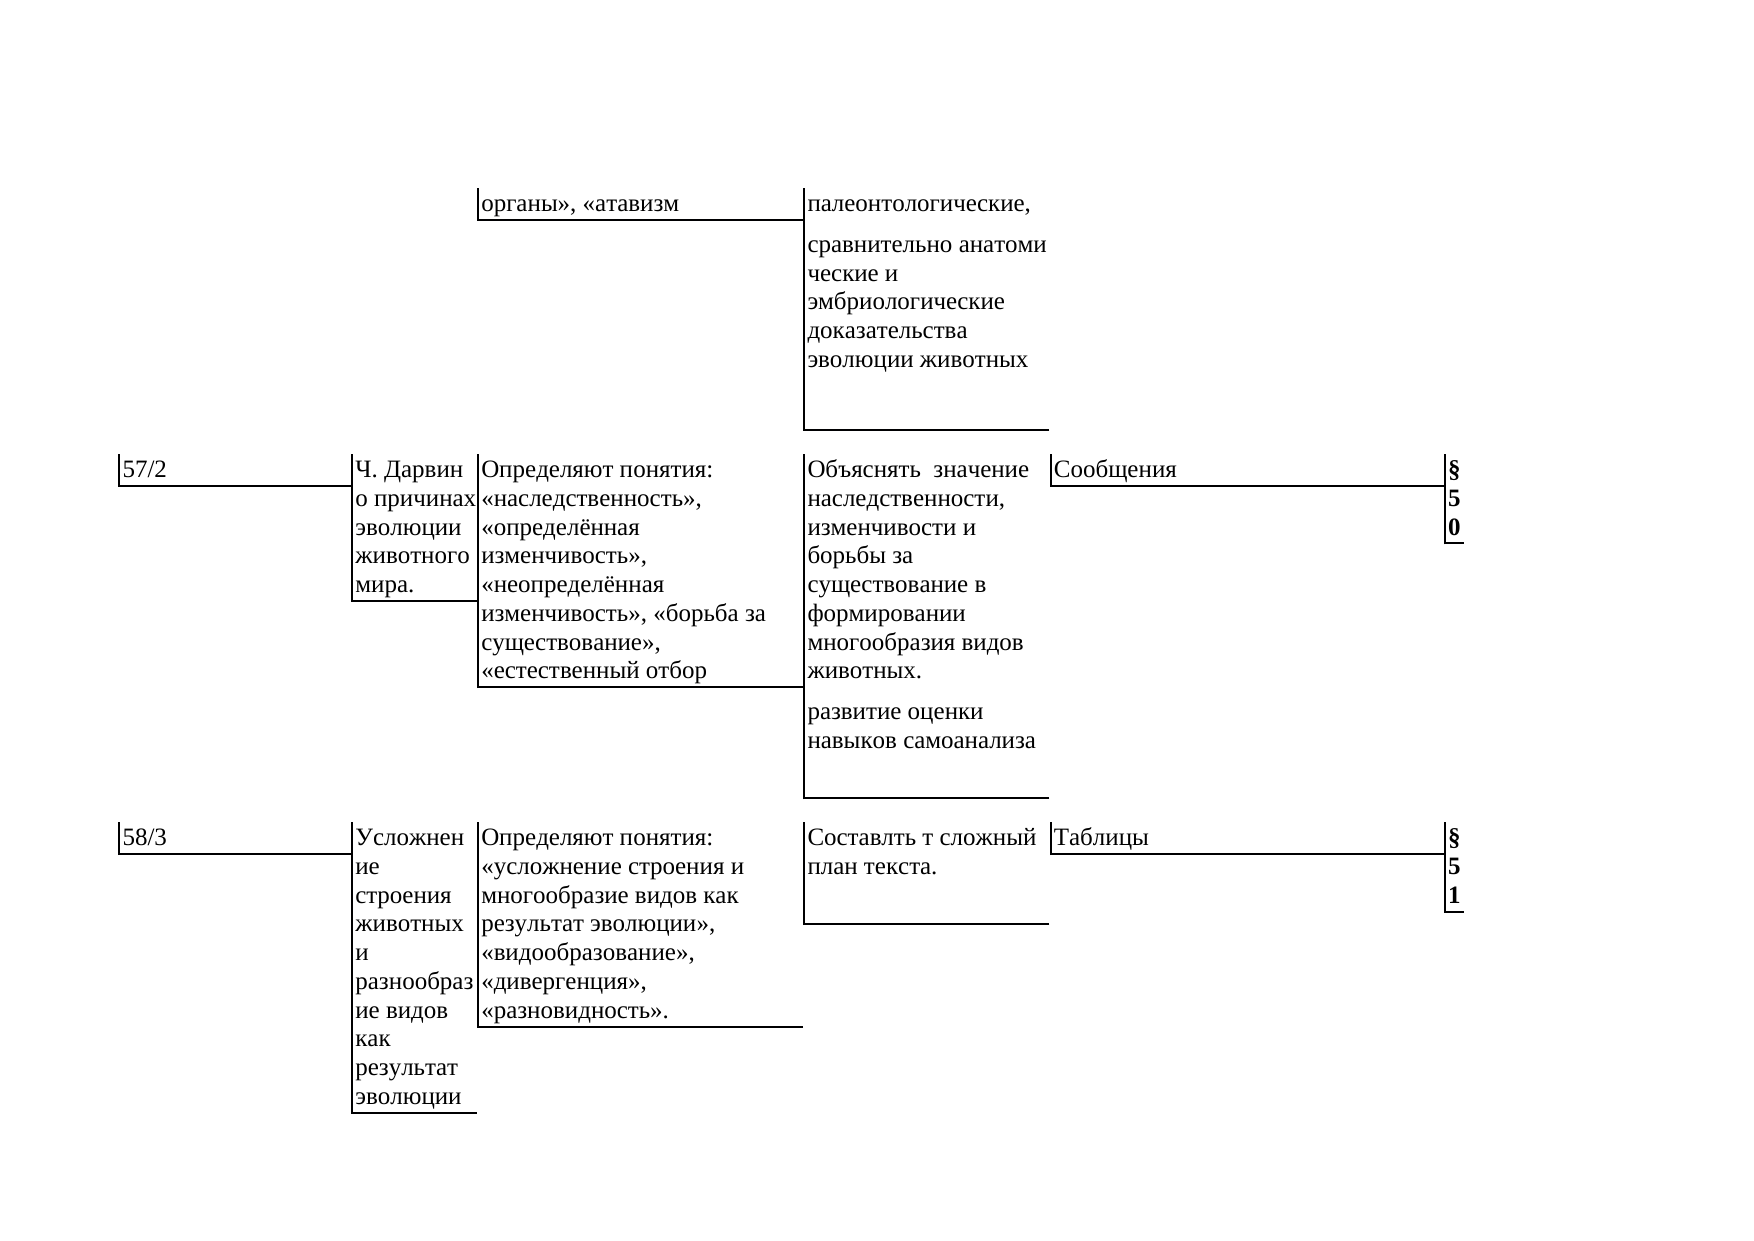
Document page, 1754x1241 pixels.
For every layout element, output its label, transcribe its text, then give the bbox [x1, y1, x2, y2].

table_cell [351, 602, 477, 812]
table_cell Составлть т сложный план текста. [803, 812, 1049, 923]
table_cell §51 [1444, 812, 1464, 911]
table_cell [118, 487, 351, 812]
table_cell Определяют понятия: «наследственность», «определённая изменчивость», «неопределённая изменчивость», «борьба за существование», «естественный отбор [477, 444, 803, 686]
table_cell 57/2 [118, 444, 351, 485]
table_cell Сообщения [1050, 444, 1444, 485]
table_cell органы», «атавизм [477, 177, 803, 219]
table_cell [1050, 487, 1444, 812]
table_cell [118, 177, 351, 443]
table_cell Объяснять значение наследственности, изменчивости и борьбы за существование в формировании многообразия видов животных. развитие оценки навыков самоанализа [803, 444, 1049, 797]
table_cell [351, 177, 477, 443]
table_cell [477, 221, 803, 443]
table_cell 58/3 [118, 812, 351, 853]
table_cell §50 [1444, 444, 1464, 542]
table_cell Таблицы [1050, 812, 1444, 853]
table_cell [1444, 177, 1464, 443]
table_cell Усложнение строения животных и разнообразие видов как результат эволюции [351, 812, 477, 1112]
table_cell [803, 799, 1049, 812]
table_cell [1444, 913, 1464, 1126]
table_cell палеонтологические, сравнительно анатомические и эмбриологические доказательства эволюции животных [803, 177, 1049, 429]
table_cell [477, 1028, 803, 1126]
table_cell [1050, 855, 1444, 1126]
table_cell [1444, 544, 1464, 812]
table_cell [118, 855, 351, 1126]
table_cell [803, 925, 1049, 1126]
table_cell [1050, 177, 1444, 443]
table_cell [477, 688, 803, 812]
table_cell [351, 1114, 477, 1126]
table_cell Определяют понятия: «усложнение строения и многообразие видов как результат эволюции», «видообразование», «дивергенция», «разновидность». [477, 812, 803, 1026]
table_cell Ч. Дарвин о причинах эволюции животного мира. [351, 444, 477, 600]
